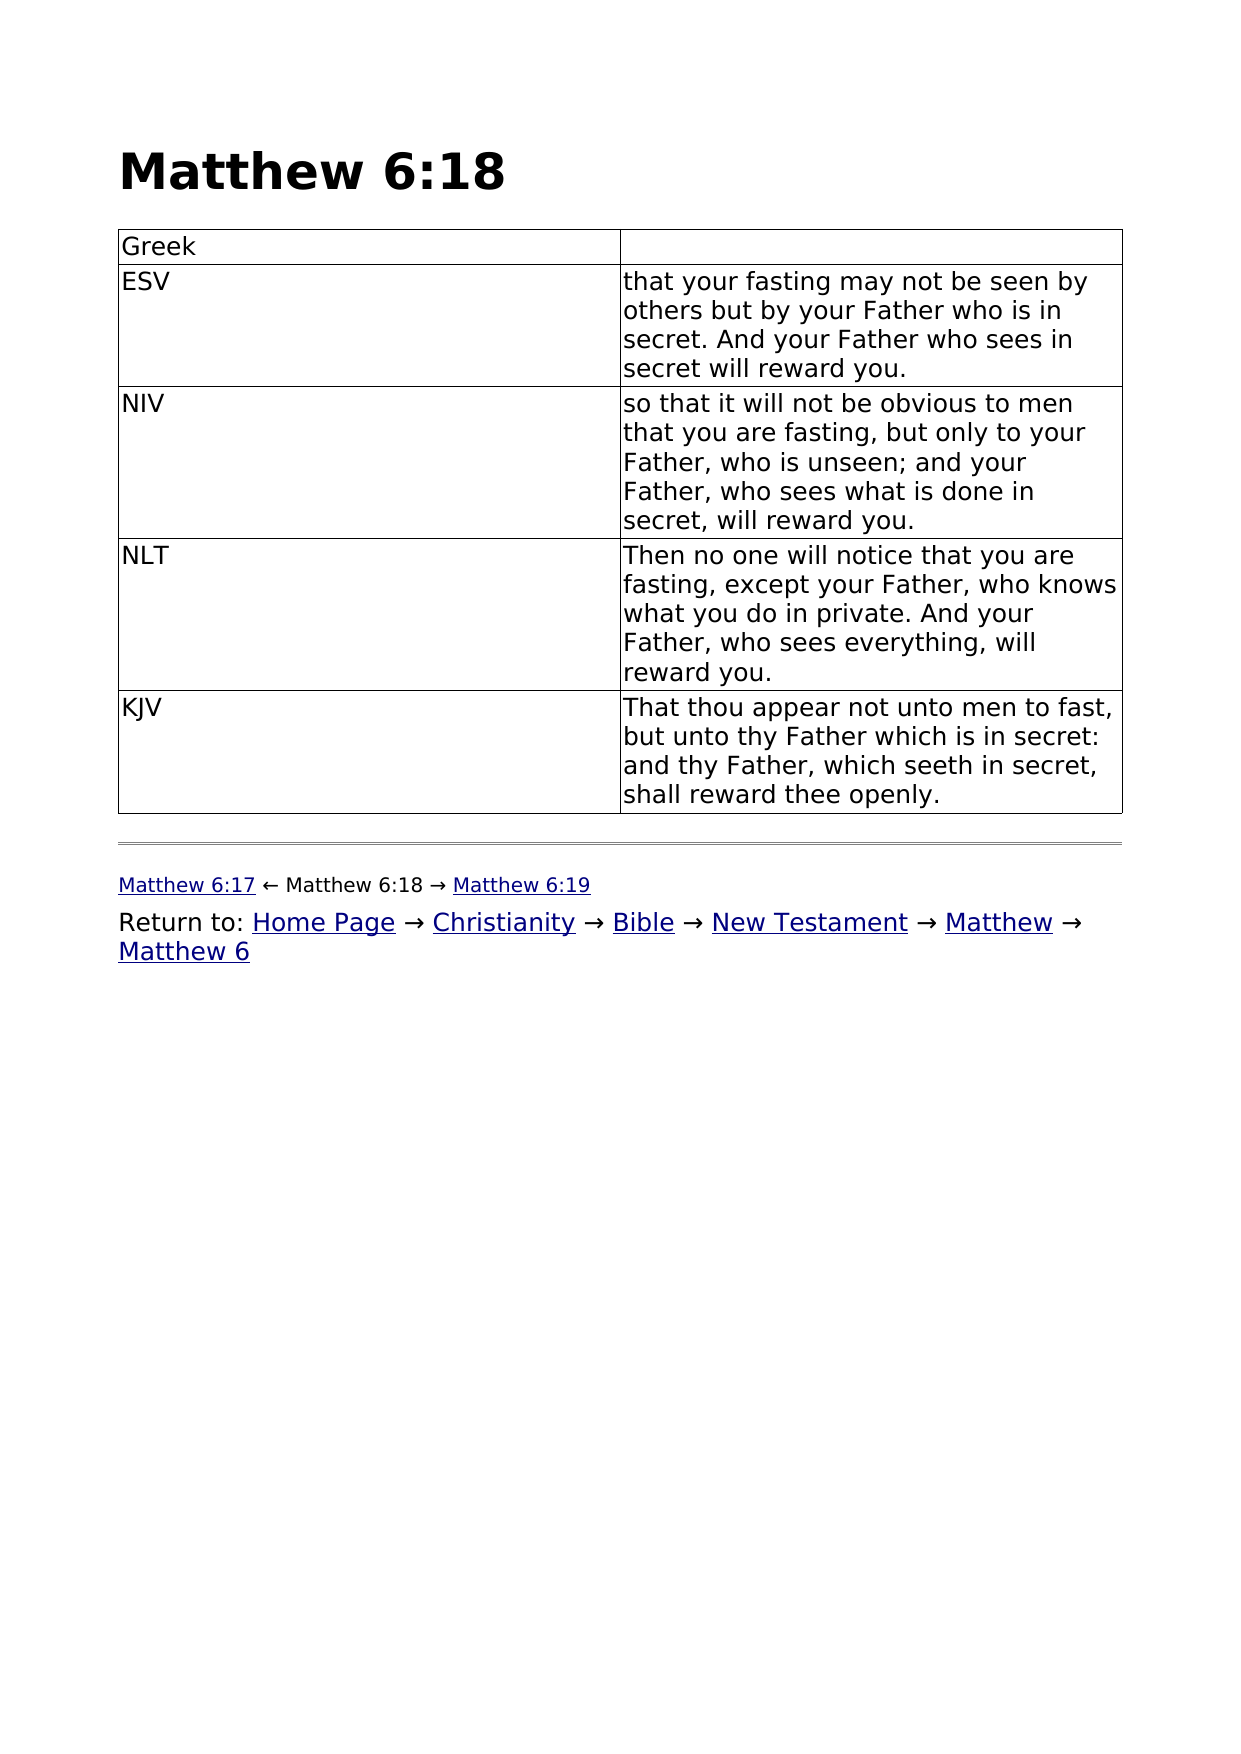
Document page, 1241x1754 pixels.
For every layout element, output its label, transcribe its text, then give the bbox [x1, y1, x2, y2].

table_cell NIV [119, 387, 620, 538]
table_header Greek [119, 230, 620, 264]
table_cell ESV [119, 265, 620, 386]
table_cell so that it will not be obvious to men that you are fasting, but only to your Father, who is unseen; and your Father, who sees what is done in secret, will reward you. [621, 387, 1122, 538]
text Return to: Home Page → Christianity → Bible → New Testament → Matthew → Matthew 6 [118, 908, 1122, 966]
table_cell KJV [119, 691, 620, 812]
table_cell That thou appear not unto men to fast, but unto thy Father which is in secret: and thy Father, which seeth in secret, shall reward thee openly. [621, 691, 1122, 812]
table_cell NLT [119, 539, 620, 690]
text Matthew 6:17 ← Matthew 6:18 → Matthew 6:19 [118, 874, 1122, 908]
table_cell that your fasting may not be seen by others but by your Father who is in secret. And your Father who sees in secret will reward you. [621, 265, 1122, 386]
table_cell Then no one will notice that you are fasting, except your Father, who knows what you do in private. And your Father, who sees everything, will reward you. [621, 539, 1122, 690]
subtitle Matthew 6:18 [118, 143, 1122, 201]
table_header [621, 230, 1122, 264]
